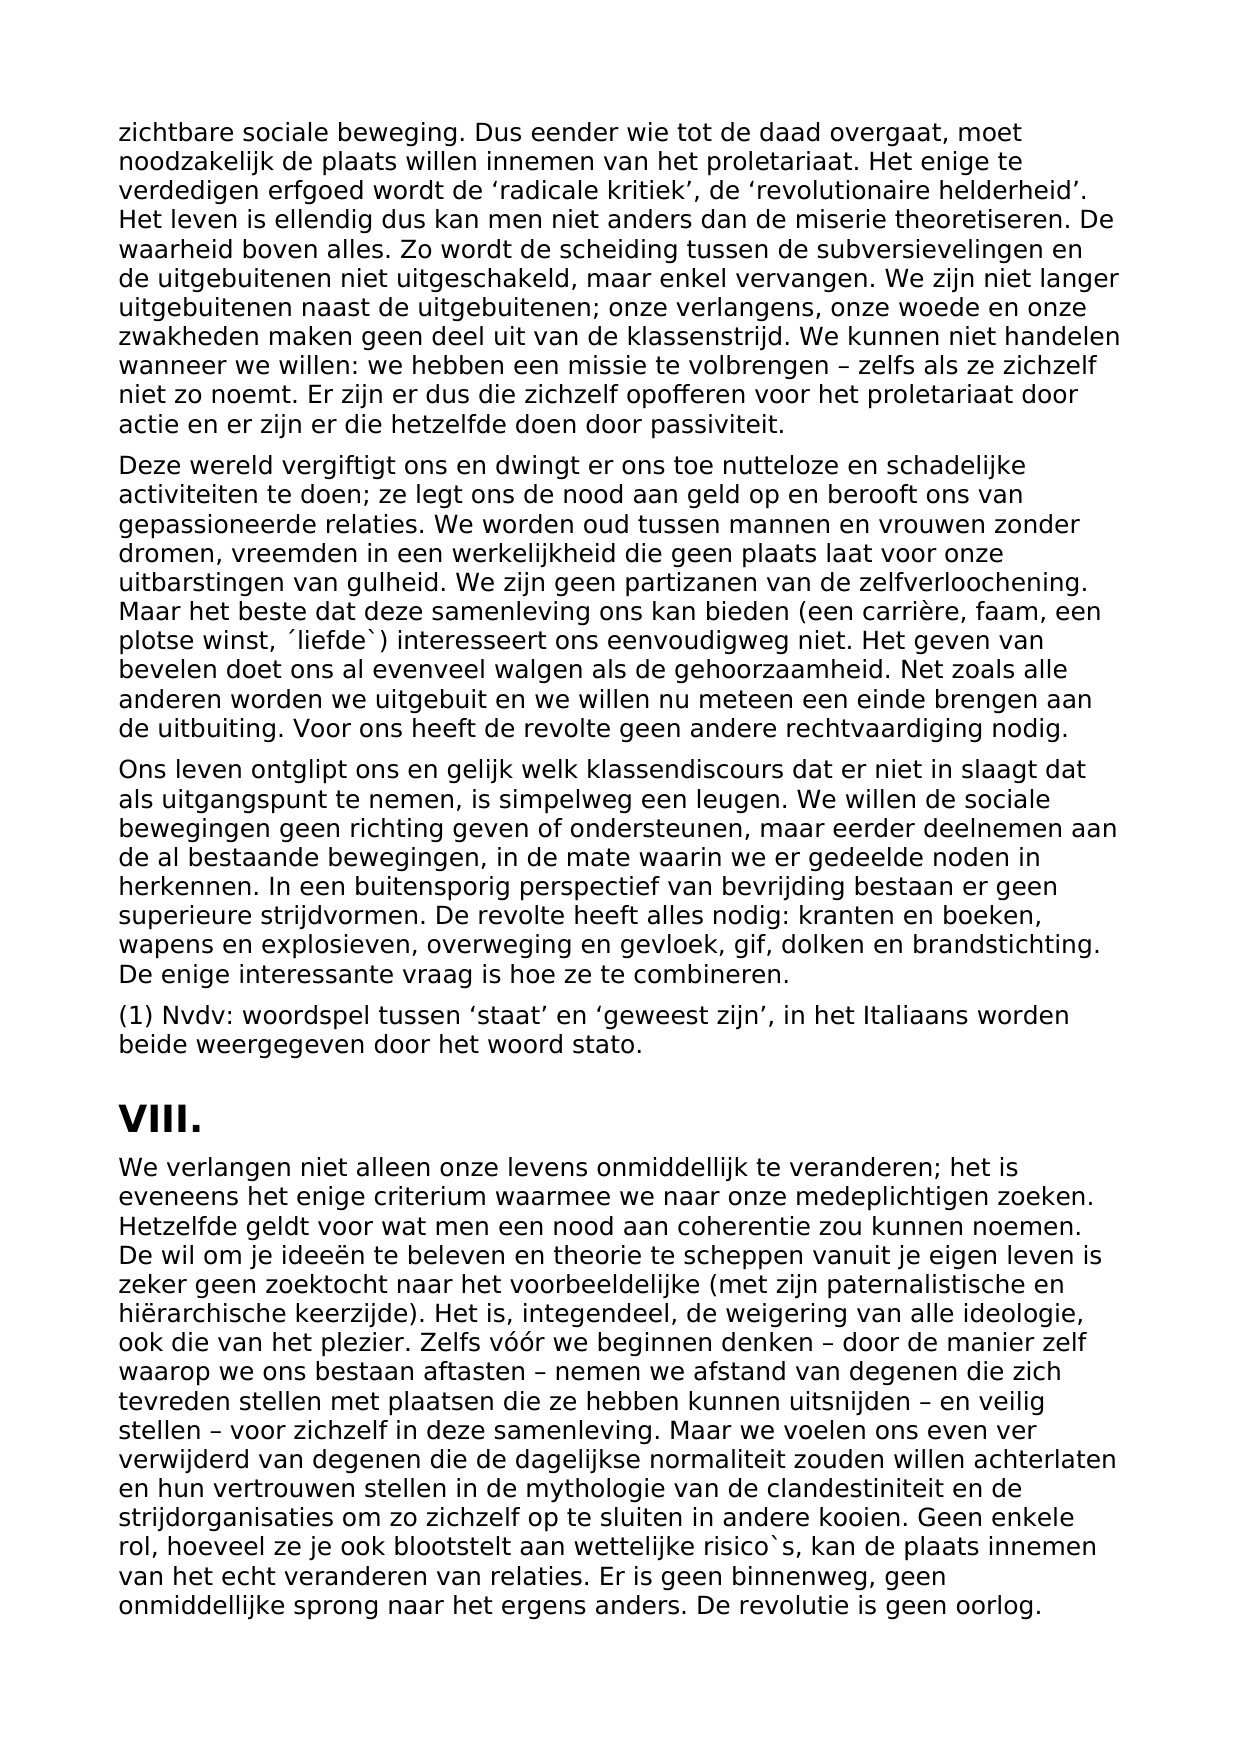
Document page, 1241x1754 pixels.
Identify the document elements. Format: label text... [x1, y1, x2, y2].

text Ons leven ontglipt ons en gelijk welk klassendiscours dat er niet in slaagt dat als uitgangspunt te nemen, is simpelweg een leugen. We willen de sociale bewegingen geen richting geven of ondersteunen, maar eerder deelnemen aan de al bestaande bewegingen, in de mate waarin we er gedeelde noden in herkennen. In een buitensporig perspectief van bevrijding bestaan er geen superieure strijdvormen. De revolte heeft alles nodig: kranten en boeken, wapens en explosieven, overweging en gevloek, gif, dolken en brandstichting. De enige interessante vraag is hoe ze te combineren. [118, 756, 1122, 989]
text Deze wereld vergiftigt ons en dwingt er ons toe nutteloze en schadelijke activiteiten te doen; ze legt ons de nood aan geld op en berooft ons van gepassioneerde relaties. We worden oud tussen mannen en vrouwen zonder dromen, vreemden in een werkelijkheid die geen plaats laat voor onze uitbarstingen van gulheid. We zijn geen partizanen van de zelfverloochening. Maar het beste dat deze samenleving ons kan bieden (een carrière, faam, een plotse winst, ´liefde`) interesseert ons eenvoudigweg niet. Het geven van bevelen doet ons al evenveel walgen als de gehoorzaamheid. Net zoals alle anderen worden we uitgebuit en we willen nu meteen een einde brengen aan de uitbuiting. Voor ons heeft de revolte geen andere rechtvaardiging nodig. [118, 451, 1122, 743]
subtitle VIII. [118, 1097, 1122, 1141]
text zichtbare sociale beweging. Dus eender wie tot de daad overgaat, moet noodzakelijk de plaats willen innemen van het proletariaat. Het enige te verdedigen erfgoed wordt de ‘radicale kritiek’, de ‘revolutionaire helderheid’. Het leven is ellendig dus kan men niet anders dan de miserie theoretiseren. De waarheid boven alles. Zo wordt de scheiding tussen de subversievelingen en de uitgebuitenen niet uitgeschakeld, maar enkel vervangen. We zijn niet langer uitgebuitenen naast de uitgebuitenen; onze verlangens, onze woede en onze zwakheden maken geen deel uit van de klassenstrijd. We kunnen niet handelen wanneer we willen: we hebben een missie te volbrengen – zelfs als ze zichzelf niet zo noemt. Er zijn er dus die zichzelf opofferen voor het proletariaat door actie en er zijn er die hetzelfde doen door passiviteit. [118, 118, 1122, 439]
text (1) Nvdv: woordspel tussen ‘staat’ en ‘geweest zijn’, in het Italiaans worden beide weergegeven door het woord stato. [118, 1001, 1122, 1060]
text We verlangen niet alleen onze levens onmiddellijk te veranderen; het is eveneens het enige criterium waarmee we naar onze medeplichtigen zoeken. Hetzelfde geldt voor wat men een nood aan coherentie zou kunnen noemen. De wil om je ideeën te beleven en theorie te scheppen vanuit je eigen leven is zeker geen zoektocht naar het voorbeeldelijke (met zijn paternalistische en hiërarchische keerzijde). Het is, integendeel, de weigering van alle ideologie, ook die van het plezier. Zelfs vóór we beginnen denken – door de manier zelf waarop we ons bestaan aftasten – nemen we afstand van degenen die zich tevreden stellen met plaatsen die ze hebben kunnen uitsnijden – en veilig stellen – voor zichzelf in deze samenleving. Maar we voelen ons even ver verwijderd van degenen die de dagelijkse normaliteit zouden willen achterlaten en hun vertrouwen stellen in de mythologie van de clandestiniteit en de strijdorganisaties om zo zichzelf op te sluiten in andere kooien. Geen enkele rol, hoeveel ze je ook blootstelt aan wettelijke risico`s, kan de plaats innemen van het echt veranderen van relaties. Er is geen binnenweg, geen onmiddellijke sprong naar het ergens anders. De revolutie is geen oorlog. [118, 1153, 1122, 1620]
